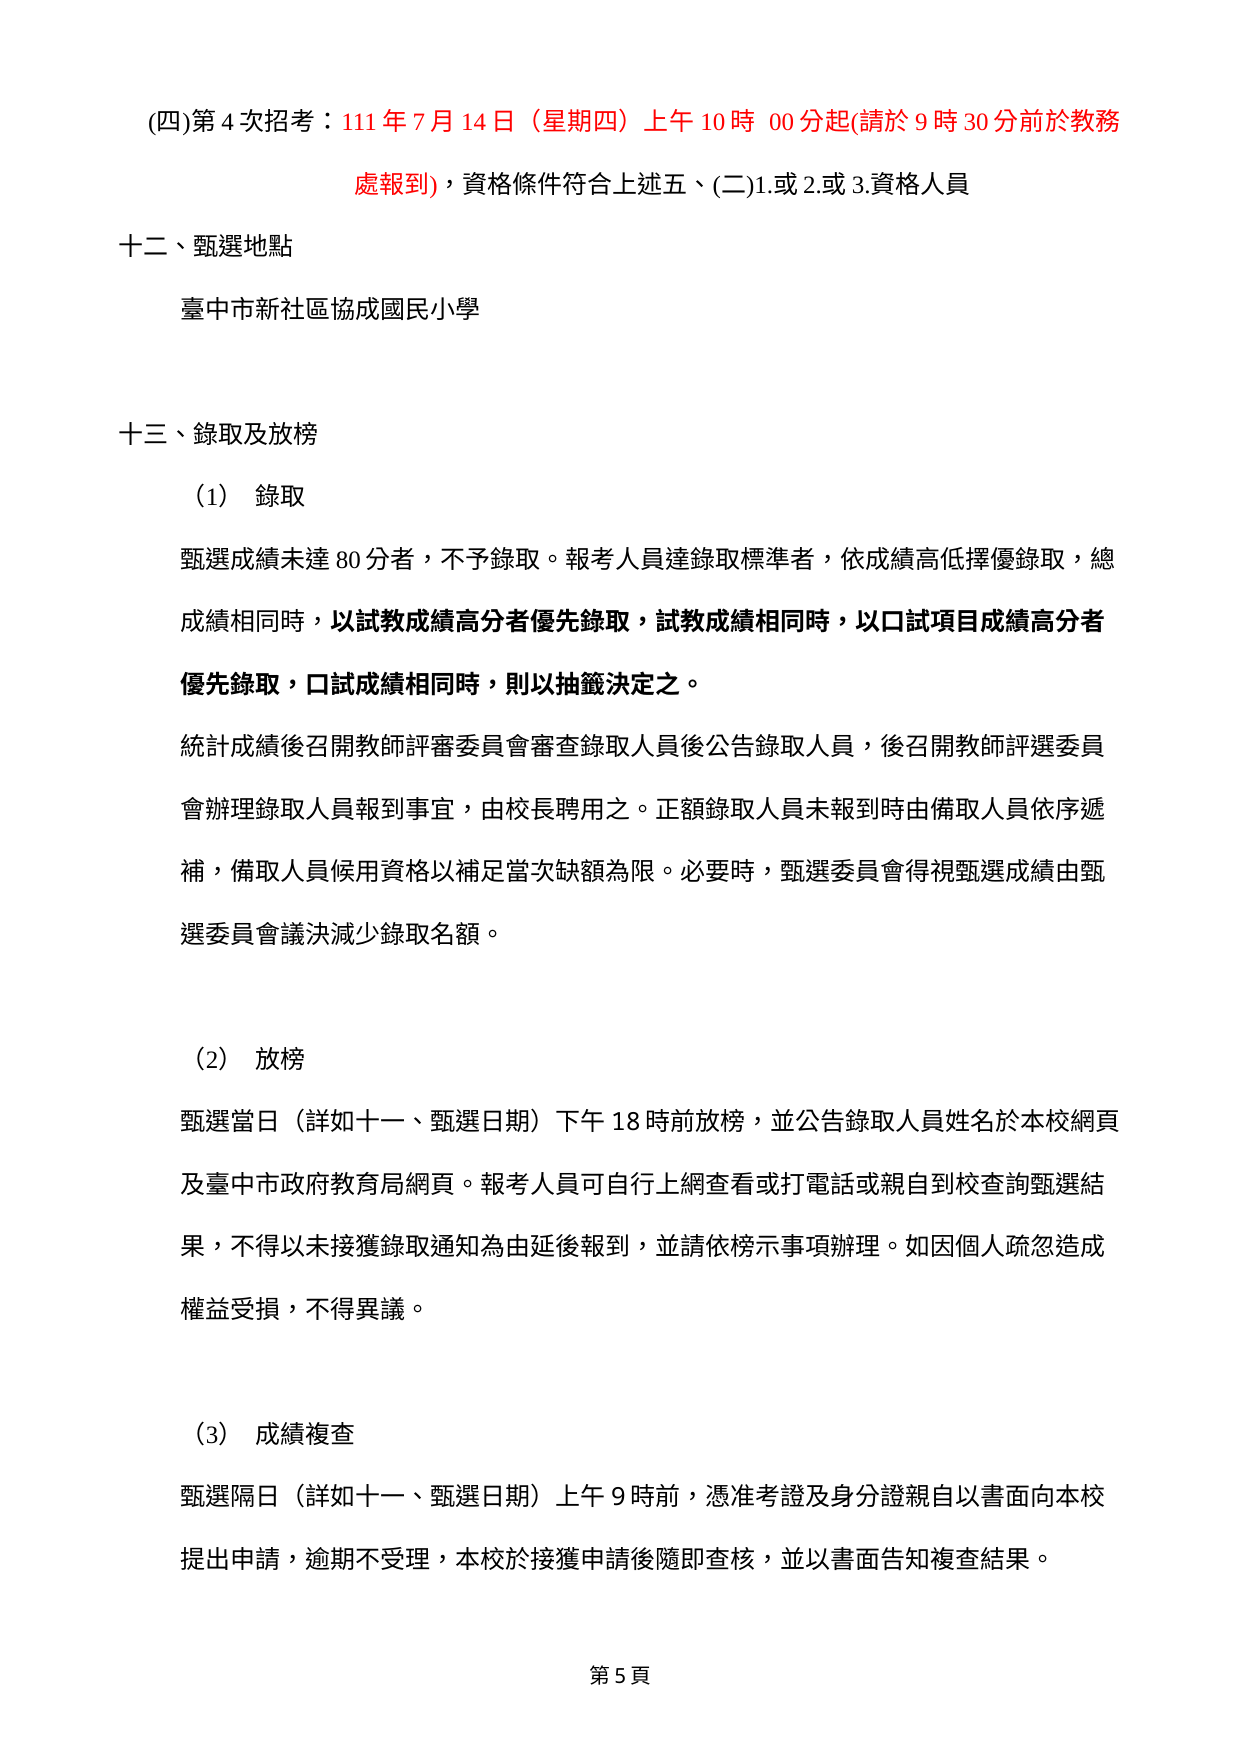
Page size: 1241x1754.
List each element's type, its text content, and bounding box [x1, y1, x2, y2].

text 統計成績後召開教師評審委員會審查錄取人員後公告錄取人員，後召開教師評選委員會辦理錄取人員報到事宜，由校長聘用之。正額錄取人員未報到時由備取人員依序遞補，備取人員候用資格以補足當次缺額為限。必要時，甄選委員會得視甄選成績由甄選委員會議決減少錄取名額。 [181, 703, 1122, 953]
list 成績複查 [181, 1391, 1122, 1453]
text (四)第4次招考：111年7月14日（星期四）上午10時 00分起(請於9時30分前於教務處報到)，資格條件符合上述五、(二)1.或2.或3.資格人員 [148, 78, 1122, 203]
text 臺中市新社區協成國民小學 [181, 266, 1122, 328]
text 十三、錄取及放榜 [118, 391, 1122, 453]
text 甄選成績未達80分者，不予錄取。報考人員達錄取標準者，依成績高低擇優錄取，總成績相同時，以試教成績高分者優先錄取，試教成績相同時，以口試項目成績高分者優先錄取，口試成績相同時，則以抽籤決定之。 [181, 516, 1122, 703]
text 甄選當日（詳如十一、甄選日期）下午18時前放榜，並公告錄取人員姓名於本校網頁及臺中市政府教育局網頁。報考人員可自行上網查看或打電話或親自到校查詢甄選結果，不得以未接獲錄取通知為由延後報到，並請依榜示事項辦理。如因個人疏忽造成權益受損，不得異議。 [181, 1078, 1122, 1328]
list 錄取 [181, 453, 1122, 516]
text 甄選隔日（詳如十一、甄選日期）上午9時前，憑准考證及身分證親自以書面向本校提出申請，逾期不受理，本校於接獲申請後隨即查核，並以書面告知複查結果。 [181, 1453, 1122, 1578]
list 放榜 [181, 1016, 1122, 1078]
text 十二、甄選地點 [118, 203, 1122, 266]
